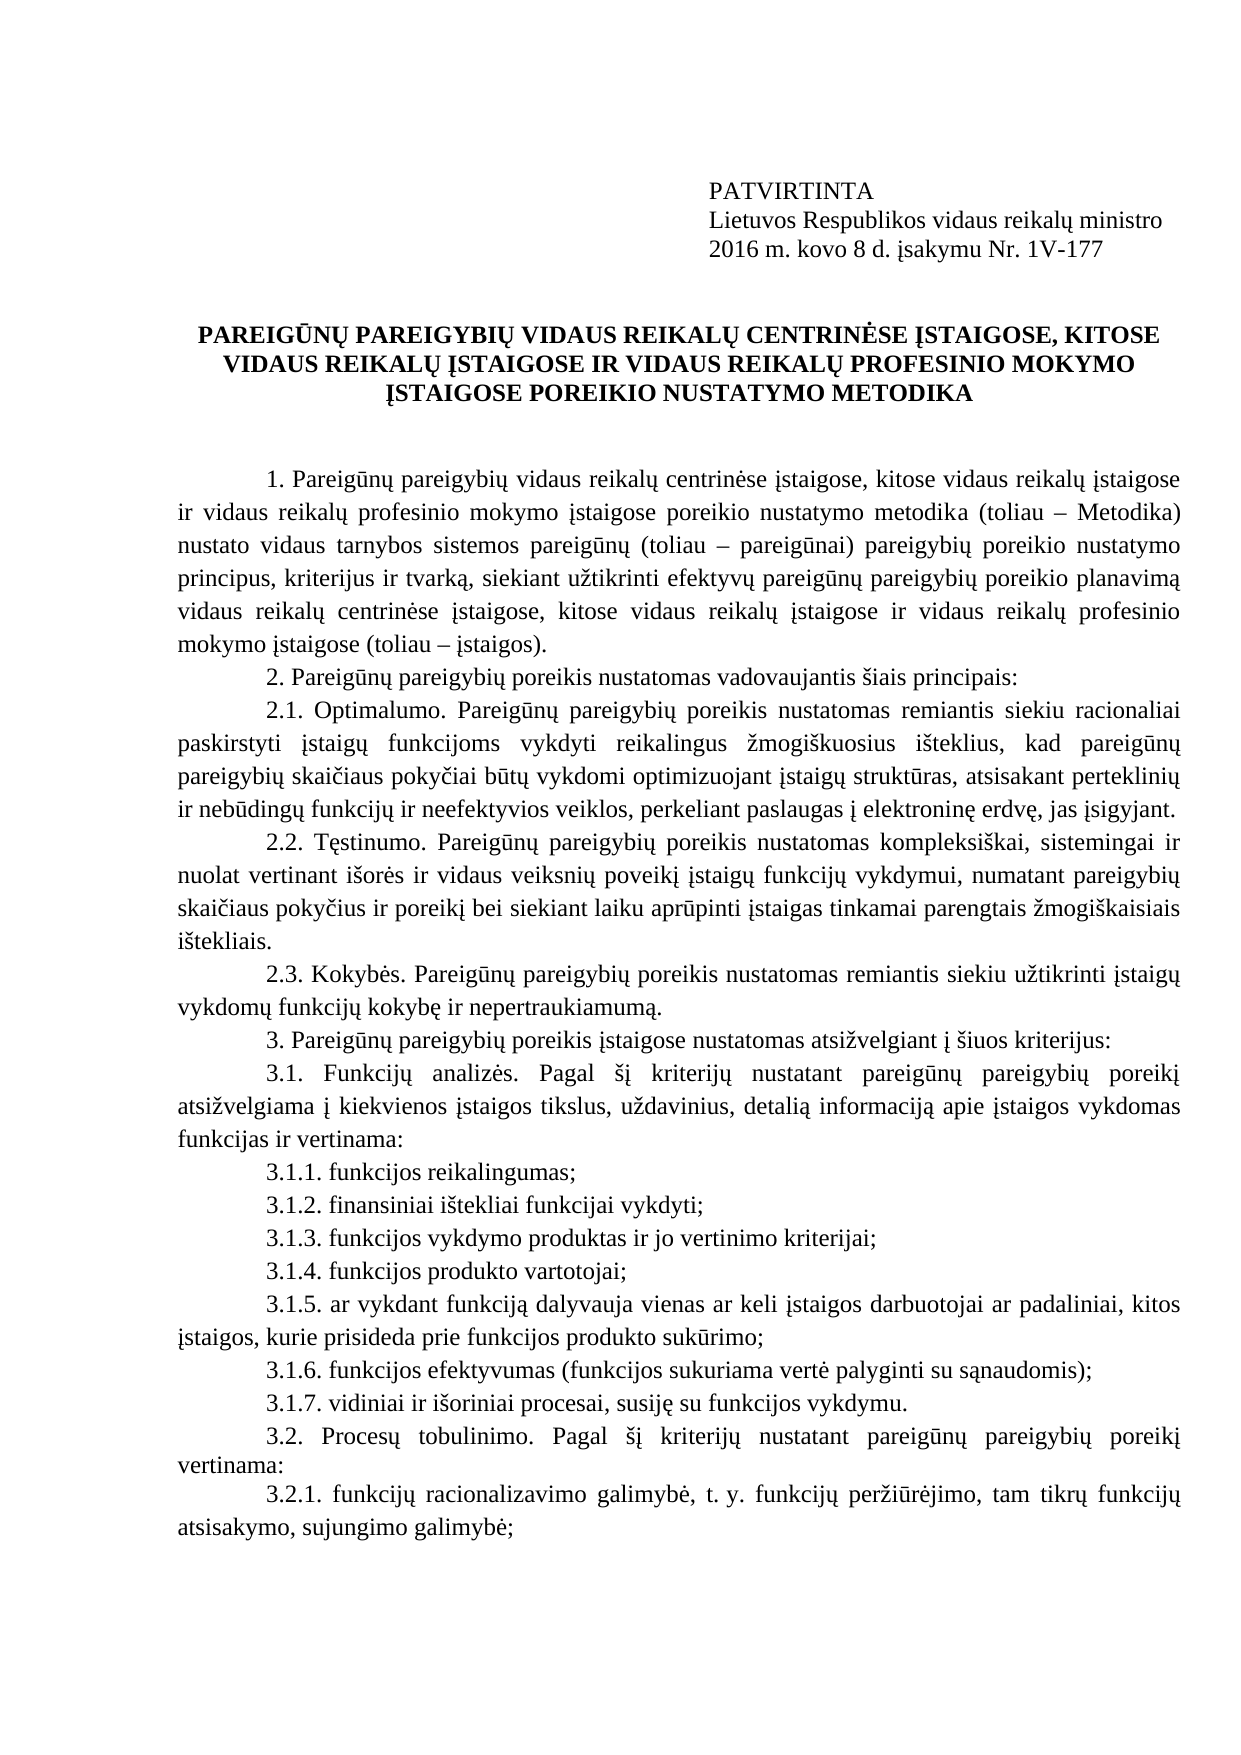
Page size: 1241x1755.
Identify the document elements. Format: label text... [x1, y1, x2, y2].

text 3. Pareigūnų pareigybių poreikis įstaigose nustatomas atsižvelgiant į šiuos kriterijus: [177, 1025, 1181, 1054]
text 2016 m. kovo 8 d. įsakymu Nr. 1V-177 [709, 234, 1181, 263]
text 2.1. Optimalumo. Pareigūnų pareigybių poreikis nustatomas remiantis siekiu racionaliai paskirstyti įstaigų funkcijoms vykdyti reikalingus žmogiškuosius išteklius, kad pareigūnų pareigybių skaičiaus pokyčiai būtų vykdomi optimizuojant įstaigų struktūras, atsisakant perteklinių ir nebūdingų funkcijų ir neefektyvios veiklos, perkeliant paslaugas į elektroninę erdvę, jas įsigyjant. [177, 695, 1181, 823]
text PATVIRTINTA [709, 176, 1181, 205]
text 2.3. Kokybės. Pareigūnų pareigybių poreikis nustatomas remiantis siekiu užtikrinti įstaigų vykdomų funkcijų kokybę ir nepertraukiamumą. [177, 959, 1181, 1021]
text 3.1. Funkcijų analizės. Pagal šį kriterijų nustatant pareigūnų pareigybių poreikį atsižvelgiama į kiekvienos įstaigos tikslus, uždavinius, detalią informaciją apie įstaigos vykdomas funkcijas ir vertinama: [177, 1058, 1181, 1153]
text 3.1.6. funkcijos efektyvumas (funkcijos sukuriama vertė palyginti su sąnaudomis); [177, 1355, 1181, 1384]
text 2. Pareigūnų pareigybių poreikis nustatomas vadovaujantis šiais principais: [177, 662, 1181, 691]
text Lietuvos Respublikos vidaus reikalų ministro [709, 205, 1181, 234]
text 3.1.4. funkcijos produkto vartotojai; [177, 1256, 1181, 1285]
text 3.2. Procesų tobulinimo. Pagal šį kriterijų nustatant pareigūnų pareigybių poreikį vertinama: [177, 1421, 1181, 1479]
text 3.1.2. finansiniai ištekliai funkcijai vykdyti; [177, 1190, 1181, 1219]
text 3.1.7. vidiniai ir išoriniai procesai, susiję su funkcijos vykdymu. [177, 1388, 1181, 1417]
text 3.1.5. ar vykdant funkciją dalyvauja vienas ar keli įstaigos darbuotojai ar padaliniai, kitos įstaigos, kurie prisideda prie funkcijos produkto sukūrimo; [177, 1289, 1181, 1351]
text 3.2.1. funkcijų racionalizavimo galimybė, t. y. funkcijų peržiūrėjimo, tam tikrų funkcijų atsisakymo, sujungimo galimybė; [177, 1479, 1181, 1541]
text 2.2. Tęstinumo. Pareigūnų pareigybių poreikis nustatomas kompleksiškai, sistemingai ir nuolat vertinant išorės ir vidaus veiksnių poveikį įstaigų funkcijų vykdymui, numatant pareigybių skaičiaus pokyčius ir poreikį bei siekiant laiku aprūpinti įstaigas tinkamai parengtais žmogiškaisiais ištekliais. [177, 827, 1181, 955]
text PAREIGŪNŲ PAREIGYBIŲ VIDAUS REIKALŲ CENTRINĖSE ĮSTAIGOSE, KITOSE VIDAUS REIKALŲ ĮSTAIGOSE IR VIDAUS REIKALŲ PROFESINIO MOKYMO ĮSTAIGOSE POREIKIO NUSTATYMO METODIKA [177, 320, 1181, 406]
text 3.1.1. funkcijos reikalingumas; [177, 1157, 1181, 1186]
text 3.1.3. funkcijos vykdymo produktas ir jo vertinimo kriterijai; [177, 1223, 1181, 1252]
text 1. Pareigūnų pareigybių vidaus reikalų centrinėse įstaigose, kitose vidaus reikalų įstaigose ir vidaus reikalų profesinio mokymo įstaigose poreikio nustatymo metodika (toliau – Metodika) nustato vidaus tarnybos sistemos pareigūnų (toliau – pareigūnai) pareigybių poreikio nustatymo principus, kriterijus ir tvarką, siekiant užtikrinti efektyvų pareigūnų pareigybių poreikio planavimą vidaus reikalų centrinėse įstaigose, kitose vidaus reikalų įstaigose ir vidaus reikalų profesinio mokymo įstaigose (toliau – įstaigos). [177, 464, 1181, 658]
